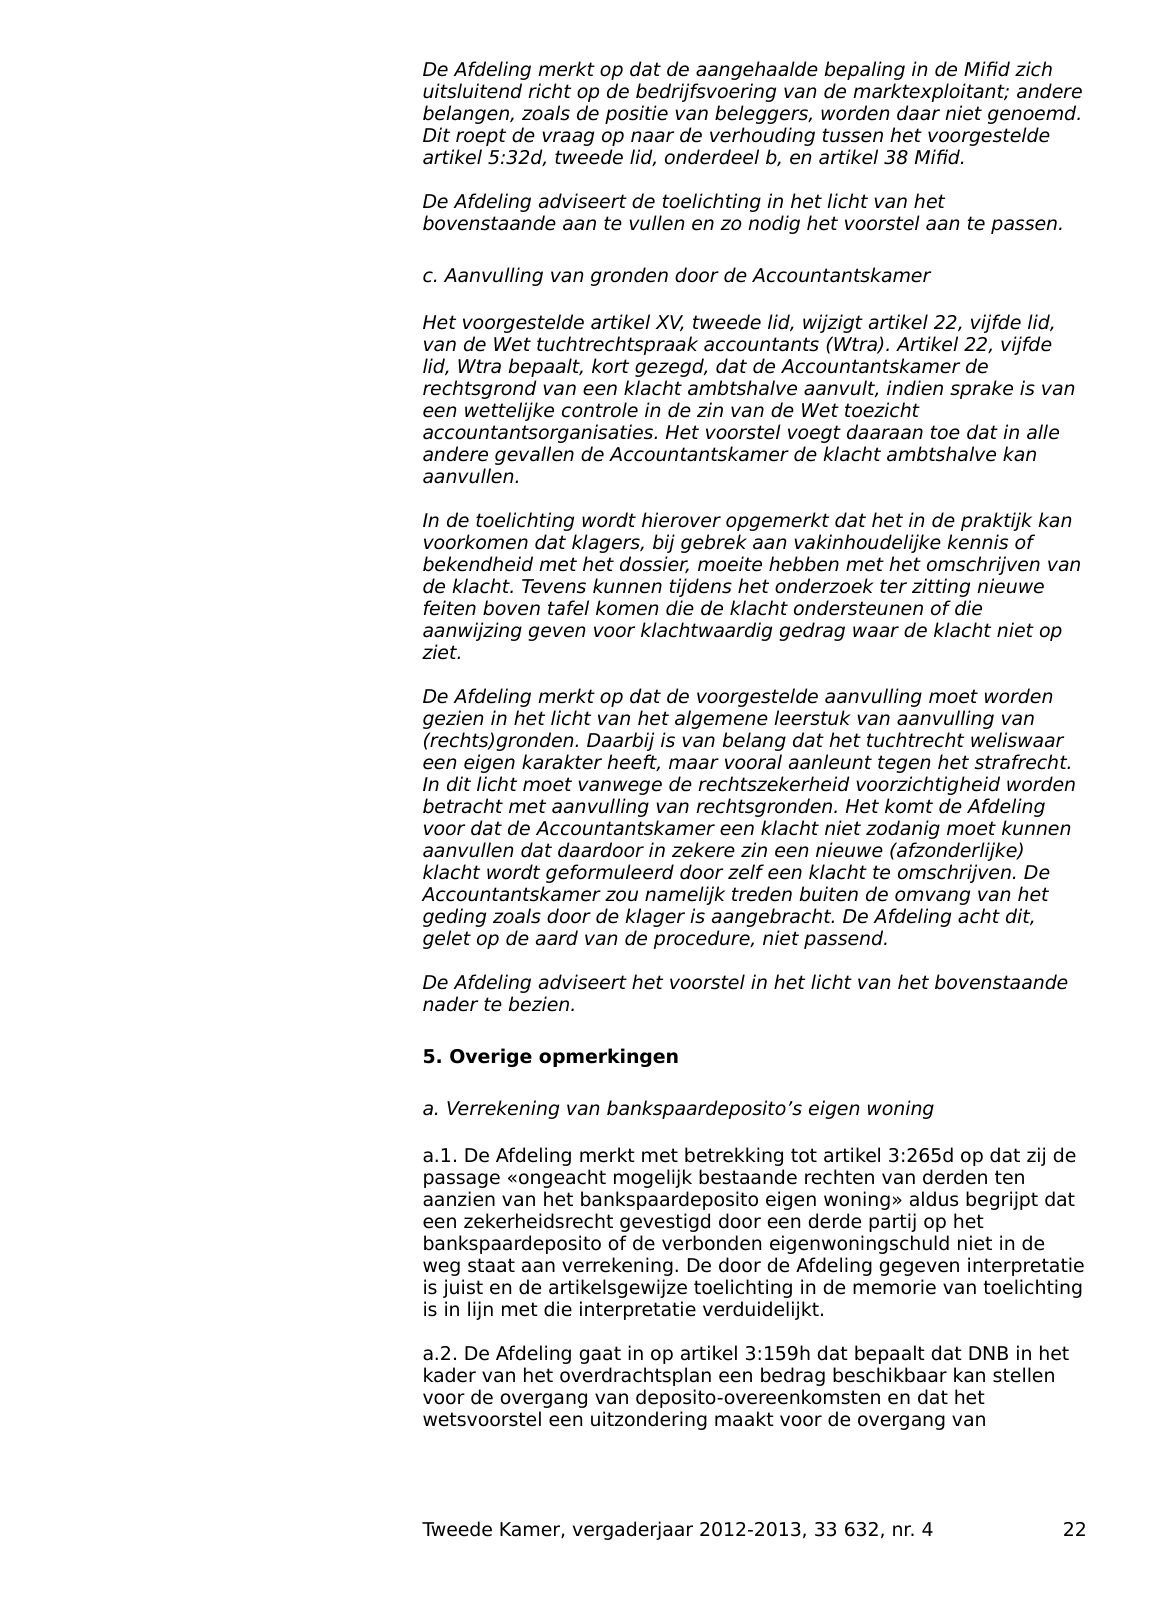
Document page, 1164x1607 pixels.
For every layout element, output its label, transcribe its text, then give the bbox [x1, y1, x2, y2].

text a.1. De Afdeling merkt met betrekking tot artikel 3:265d op dat zij de passage «ongeacht mogelijk bestaande rechten van derden ten aanzien van het bankspaardeposito eigen woning» aldus begrijpt dat een zekerheidsrecht gevestigd door een derde partij op het bankspaardeposito of de verbonden eigenwoningschuld niet in de weg staat aan verrekening. De door de Afdeling gegeven interpretatie is juist en de artikelsgewijze toelichting in de memorie van toelichting is in lijn met die interpretatie verduidelijkt. [422, 1145, 1087, 1321]
text Het voorgestelde artikel XV, tweede lid, wijzigt artikel 22, vijfde lid, van de Wet tuchtrechtspraak accountants (Wtra). Artikel 22, vijfde lid, Wtra bepaalt, kort gezegd, dat de Accountantskamer de rechtsgrond van een klacht ambtshalve aanvult, indien sprake is van een wettelijke controle in de zin van de Wet toezicht accountantsorganisaties. Het voorstel voegt daaraan toe dat in alle andere gevallen de Accountantskamer de klacht ambtshalve kan aanvullen. [422, 312, 1087, 488]
subtitle a. Verrekening van bankspaardeposito’s eigen woning [422, 1098, 1087, 1120]
text De Afdeling adviseert het voorstel in het licht van het bovenstaande nader te bezien. [422, 972, 1087, 1016]
text De Afdeling merkt op dat de voorgestelde aanvulling moet worden gezien in het licht van het algemene leerstuk van aanvulling van (rechts)gronden. Daarbij is van belang dat het tuchtrecht weliswaar een eigen karakter heeft, maar vooral aanleunt tegen het strafrecht. In dit licht moet vanwege de rechtszekerheid voorzichtigheid worden betracht met aanvulling van rechtsgronden. Het komt de Afdeling voor dat de Accountantskamer een klacht niet zodanig moet kunnen aanvullen dat daardoor in zekere zin een nieuwe (afzonderlijke) klacht wordt geformuleerd door zelf een klacht te omschrijven. De Accountantskamer zou namelijk treden buiten de omvang van het geding zoals door de klager is aangebracht. De Afdeling acht dit, gelet op de aard van de procedure, niet passend. [422, 686, 1087, 950]
text In de toelichting wordt hierover opgemerkt dat het in de praktijk kan voorkomen dat klagers, bij gebrek aan vakinhoudelijke kennis of bekendheid met het dossier, moeite hebben met het omschrijven van de klacht. Tevens kunnen tijdens het onderzoek ter zitting nieuwe feiten boven tafel komen die de klacht ondersteunen of die aanwijzing geven voor klachtwaardig gedrag waar de klacht niet op ziet. [422, 510, 1087, 664]
subtitle 5. Overige opmerkingen [422, 1046, 1087, 1068]
subtitle c. Aanvulling van gronden door de Accountantskamer [422, 265, 1087, 287]
text De Afdeling merkt op dat de aangehaalde bepaling in de Mifid zich uitsluitend richt op de bedrijfsvoering van de marktexploitant; andere belangen, zoals de positie van beleggers, worden daar niet genoemd. Dit roept de vraag op naar de verhouding tussen het voorgestelde artikel 5:32d, tweede lid, onderdeel b, en artikel 38 Mifid. [422, 59, 1087, 169]
text De Afdeling adviseert de toelichting in het licht van het bovenstaande aan te vullen en zo nodig het voorstel aan te passen. [422, 191, 1087, 235]
text a.2. De Afdeling gaat in op artikel 3:159h dat bepaalt dat DNB in het kader van het overdrachtsplan een bedrag beschikbaar kan stellen voor de overgang van deposito-overeenkomsten en dat het wetsvoorstel een uitzondering maakt voor de overgang van [422, 1343, 1087, 1431]
